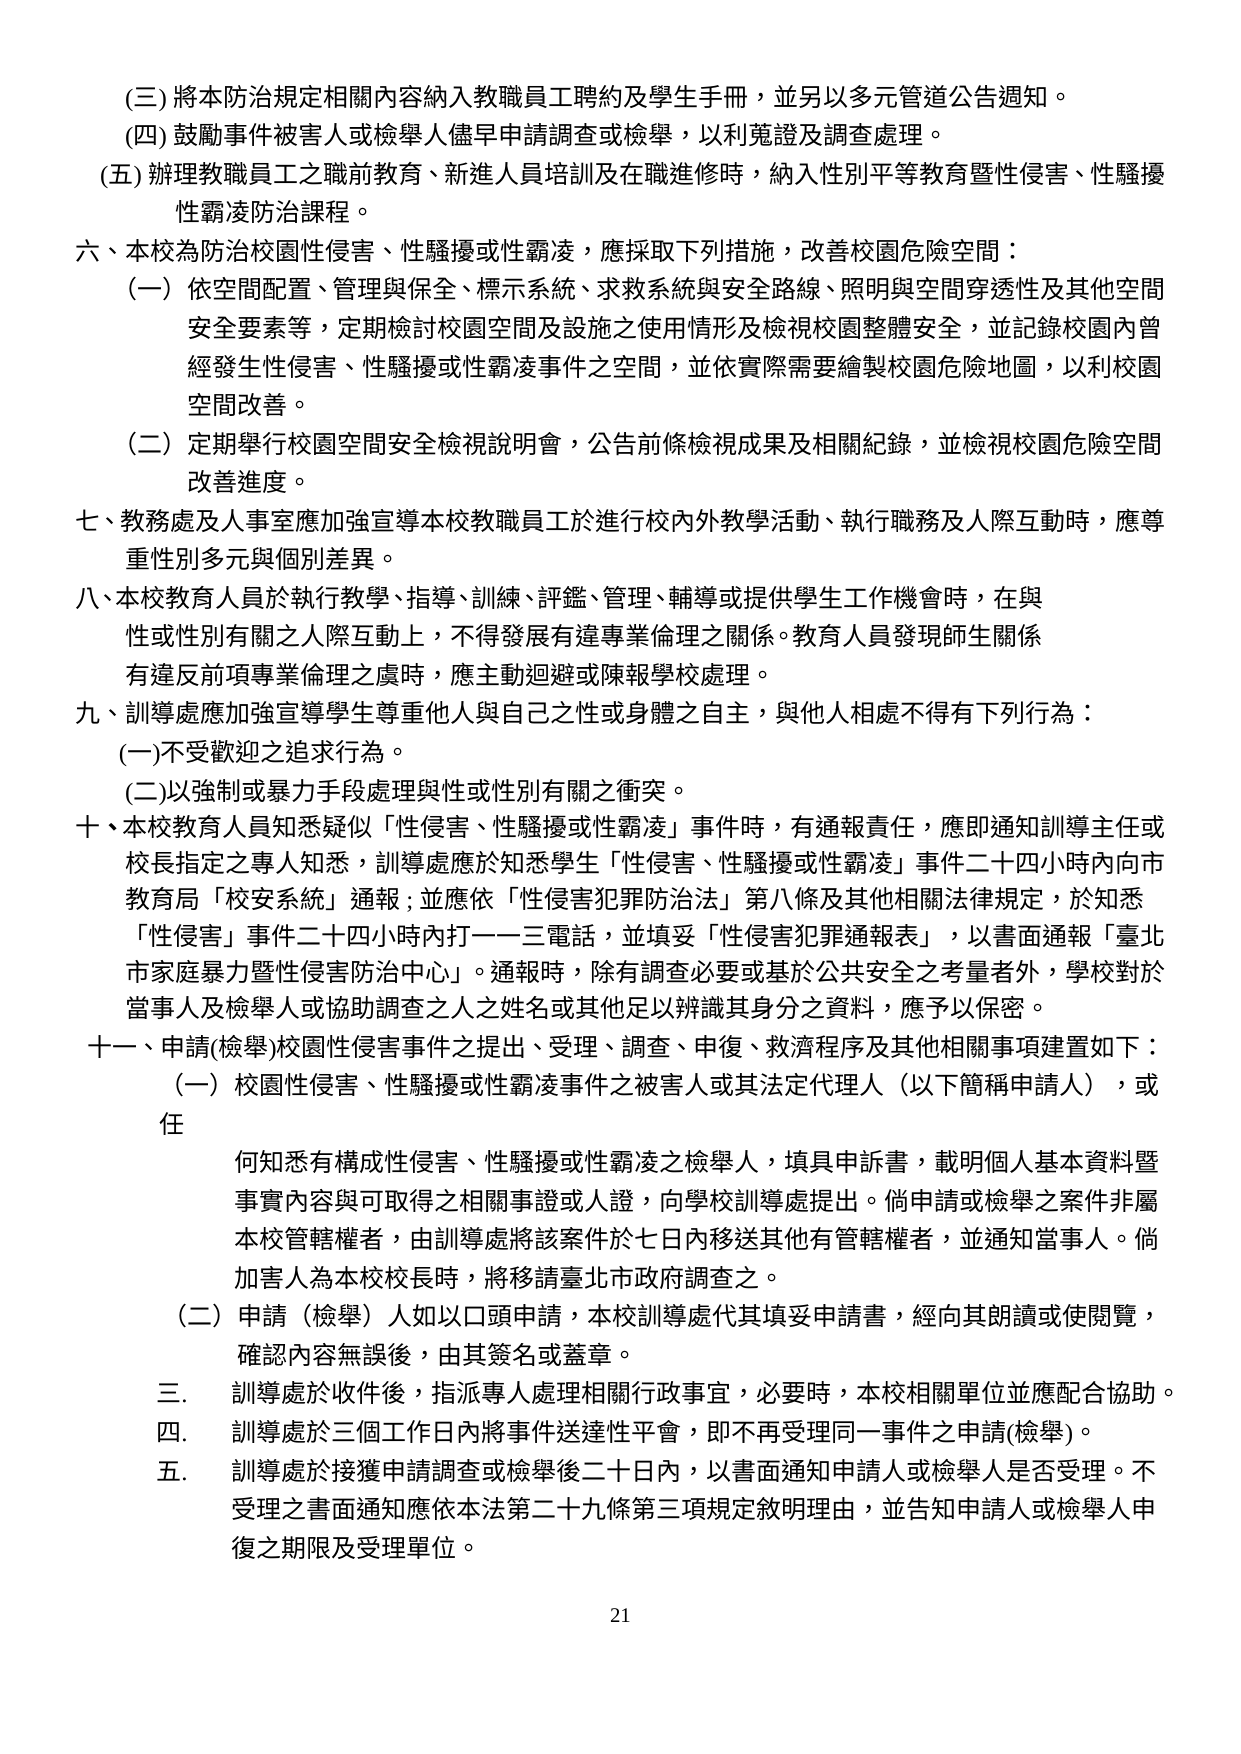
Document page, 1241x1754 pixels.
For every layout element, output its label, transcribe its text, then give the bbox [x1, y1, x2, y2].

text 「性侵害」事件二十四小時內打一一三電話，並填妥「性侵害犯罪通報表」，以書面通報「臺北 [75, 916, 1165, 952]
text (三) 將本防治規定相關內容納入教職員工聘約及學生手冊，並另以多元管道公告週知。 (四) 鼓勵事件被害人或檢舉人儘早申請調查或檢舉，以利蒐證及調查處理。 [125, 75, 1165, 152]
text 九、訓導處應加強宣導學生尊重他人與自己之性或身體之自主，與他人相處不得有下列行為： [75, 692, 1165, 730]
text 市家庭暴力暨性侵害防治中心」。通報時，除有調查必要或基於公共安全之考量者外，學校對於 [75, 952, 1165, 988]
text 校長指定之專人知悉，訓導處應於知悉學生「性侵害、性騷擾或性霸凌」事件二十四小時內向市 [75, 843, 1165, 880]
text (五) 辦理教職員工之職前教育、新進人員培訓及在職進修時，納入性別平等教育暨性侵害、性騷擾、性霸凌防治課程。 [75, 152, 1165, 229]
text 受理之書面通知應依本法第二十九條第三項規定敘明理由，並告知申請人或檢舉人申復之期限及受理單位。 [231, 1487, 1165, 1564]
text 十、本校教育人員知悉疑似「性侵害、性騷擾或性霸凌」事件時，有通報責任，應即通知訓導主任或 [75, 807, 1165, 843]
text （二）申請（檢舉）人如以口頭申請，本校訓導處代其填妥申請書，經向其朗讀或使閱覽，確認內容無誤後，由其簽名或蓋章。 [162, 1294, 1165, 1372]
text 八、本校教育人員於執行教學、指導、訓練、評鑑、管理、輔導或提供學生工作機會時，在與性或性別有關之人際互動上，不得發展有違專業倫理之關係。教育人員發現師生關係有違反前項專業倫理之虞時，應主動迴避或陳報學校處理。 [75, 576, 1042, 692]
text 本校管轄權者，由訓導處將該案件於七日內移送其他有管轄權者，並通知當事人。倘 [159, 1217, 1165, 1256]
text （一）校園性侵害、性騷擾或性霸凌事件之被害人或其法定代理人（以下簡稱申請人），或任 [159, 1063, 1165, 1140]
list 訓導處於接獲申請調查或檢舉後二十日內，以書面通知申請人或檢舉人是否受理。不 [156, 1449, 1165, 1487]
text 事實內容與可取得之相關事證或人證，向學校訓導處提出。倘申請或檢舉之案件非屬 [159, 1179, 1165, 1217]
text 加害人為本校校長時，將移請臺北市政府調查之。 [159, 1256, 1165, 1294]
list 訓導處於收件後，指派專人處理相關行政事宜，必要時，本校相關單位並應配合協助。 [156, 1372, 1165, 1410]
text (一)不受歡迎之追求行為。 (二)以強制或暴力手段處理與性或性別有關之衝突。 [112, 730, 1165, 807]
text （一）依空間配置、管理與保全、標示系統、求救系統與安全路線、照明與空間穿透性及其他空間安全要素等，定期檢討校園空間及設施之使用情形及檢視校園整體安全，並記錄校園內曾經發生性侵害、性騷擾或性霸凌事件之空間，並依實際需要繪製校園危險地圖，以利校園空間改善。 [112, 268, 1165, 422]
list 訓導處於三個工作日內將事件送達性平會，即不再受理同一事件之申請(檢舉)。 [156, 1410, 1165, 1449]
text 七、教務處及人事室應加強宣導本校教職員工於進行校內外教學活動、執行職務及人際互動時，應尊重性別多元與個別差異。 [75, 499, 1165, 576]
text 當事人及檢舉人或協助調查之人之姓名或其他足以辨識其身分之資料，應予以保密。 [75, 988, 1165, 1025]
text 六、本校為防治校園性侵害、性騷擾或性霸凌，應採取下列措施，改善校園危險空間： [75, 229, 1165, 268]
text 何知悉有構成性侵害、性騷擾或性霸凌之檢舉人，填具申訴書，載明個人基本資料暨 [159, 1140, 1165, 1179]
text 教育局「校安系統」通報 ; 並應依「性侵害犯罪防治法」第八條及其他相關法律規定，於知悉 [75, 880, 1165, 916]
text 十一、申請(檢舉)校園性侵害事件之提出、受理、調查、申復、救濟程序及其他相關事項建置如下： [87, 1025, 1165, 1063]
text （二）定期舉行校園空間安全檢視說明會，公告前條檢視成果及相關紀錄，並檢視校園危險空間改善進度。 [112, 422, 1165, 499]
